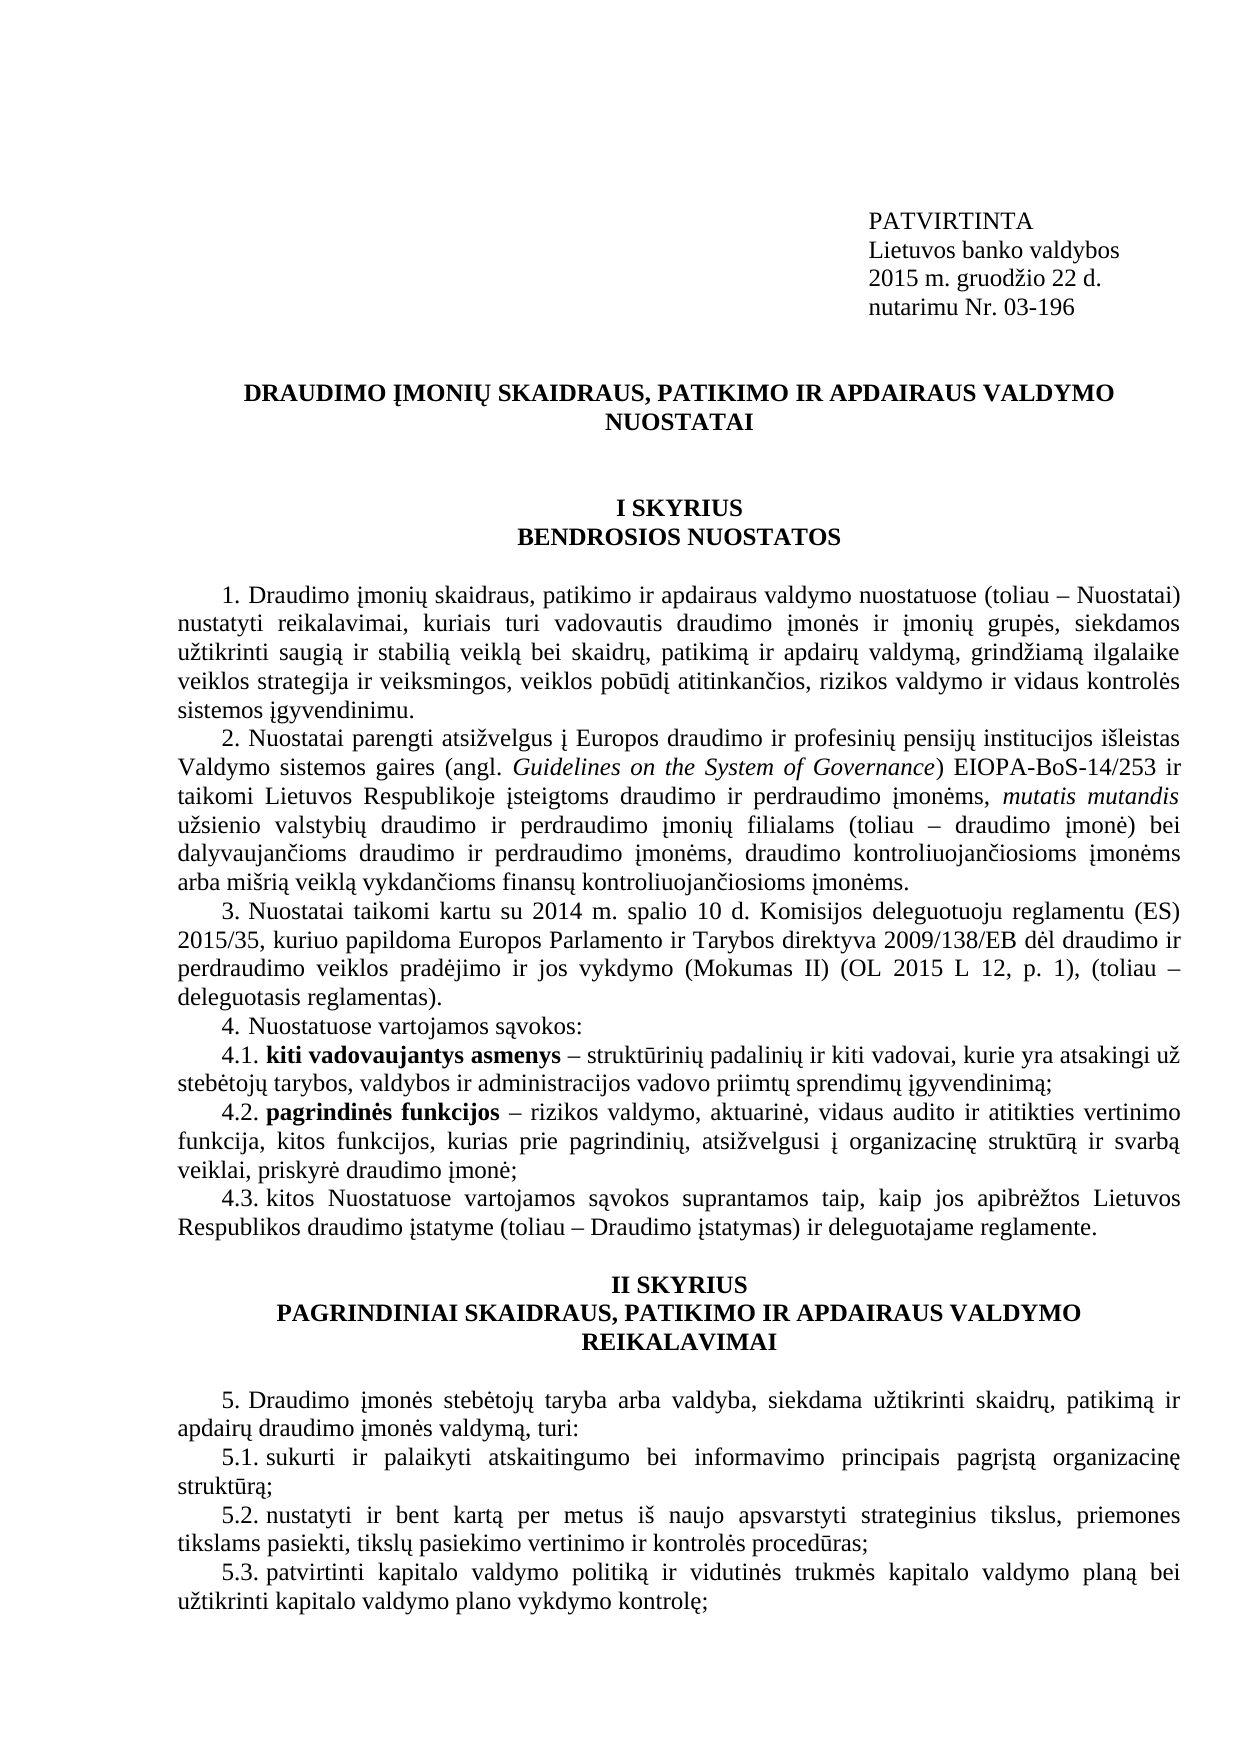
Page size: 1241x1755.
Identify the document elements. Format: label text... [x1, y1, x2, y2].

text 4.1. kiti vadovaujantys asmenys – struktūrinių padalinių ir kiti vadovai, kurie yra atsakingi už stebėtojų tarybos, valdybos ir administracijos vadovo priimtų sprendimų įgyvendinimą; [177, 1040, 1181, 1097]
text I SKYRIUS [177, 493, 1181, 522]
text 1. Draudimo įmonių skaidraus, patikimo ir apdairaus valdymo nuostatuose (toliau – Nuostatai) nustatyti reikalavimai, kuriais turi vadovautis draudimo įmonės ir įmonių grupės, siekdamos užtikrinti saugią ir stabilią veiklą bei skaidrų, patikimą ir apdairų valdymą, grindžiamą ilgalaike veiklos strategija ir veiksmingos, veiklos pobūdį atitinkančios, rizikos valdymo ir vidaus kontrolės sistemos įgyvendinimu. [177, 580, 1181, 723]
text 4.3. kitos Nuostatuose vartojamos sąvokos suprantamos taip, kaip jos apibrėžtos Lietuvos Respublikos draudimo įstatyme (toliau – Draudimo įstatymas) ir deleguotajame reglamente. [177, 1183, 1181, 1241]
text 2015 m. gruodžio 22 d. [868, 263, 1181, 292]
text BENDROSIOS NUOSTATOS [177, 522, 1181, 551]
text 5. Draudimo įmonės stebėtojų taryba arba valdyba, siekdama užtikrinti skaidrų, patikimą ir apdairų draudimo įmonės valdymą, turi: [177, 1385, 1181, 1442]
text Lietuvos banko valdybos [868, 235, 1181, 263]
text PATVIRTINTA [868, 206, 1181, 235]
text nutarimu Nr. 03-196 [868, 292, 1181, 321]
text 4.2. pagrindinės funkcijos – rizikos valdymo, aktuarinė, vidaus audito ir atitikties vertinimo funkcija, kitos funkcijos, kurias prie pagrindinių, atsižvelgusi į organizacinę struktūrą ir svarbą veiklai, priskyrė draudimo įmonė; [177, 1097, 1181, 1183]
text 5.3. patvirtinti kapitalo valdymo politiką ir vidutinės trukmės kapitalo valdymo planą bei užtikrinti kapitalo valdymo plano vykdymo kontrolę; [177, 1557, 1181, 1615]
text DRAUDIMO ĮMONIŲ skaidraus, patikimo ir apdairaus valdymo nuostatai [177, 378, 1181, 436]
text 4. Nuostatuose vartojamos sąvokos: [177, 1011, 1181, 1040]
text 2. Nuostatai parengti atsižvelgus į Europos draudimo ir profesinių pensijų institucijos išleistas Valdymo sistemos gaires (angl. Guidelines on the System of Governance) EIOPA-BoS-14/253 ir taikomi Lietuvos Respublikoje įsteigtoms draudimo ir perdraudimo įmonėms, mutatis mutandis užsienio valstybių draudimo ir perdraudimo įmonių filialams (toliau – draudimo įmonė) bei dalyvaujančioms draudimo ir perdraudimo įmonėms, draudimo kontroliuojančiosioms įmonėms arba mišrią veiklą vykdančioms finansų kontroliuojančiosioms įmonėms. [177, 723, 1181, 896]
text 5.2. nustatyti ir bent kartą per metus iš naujo apsvarstyti strateginius tikslus, priemones tikslams pasiekti, tikslų pasiekimo vertinimo ir kontrolės procedūras; [177, 1500, 1181, 1557]
text 5.1. sukurti ir palaikyti atskaitingumo bei informavimo principais pagrįstą organizacinę struktūrą; [177, 1442, 1181, 1500]
text 3. Nuostatai taikomi kartu su 2014 m. spalio 10 d. Komisijos deleguotuoju reglamentu (ES) 2015/35, kuriuo papildoma Europos Parlamento ir Tarybos direktyva 2009/138/EB dėl draudimo ir perdraudimo veiklos pradėjimo ir jos vykdymo (Mokumas II) (OL 2015 L 12, p. 1), (toliau – deleguotasis reglamentas). [177, 896, 1181, 1011]
text PAGRINDINIAI SKAIDRAUS, PATIKIMO IR APDAIRAUS VALDYMO REIKALAVIMAI [177, 1298, 1181, 1356]
text II SKYRIUS [177, 1270, 1181, 1298]
